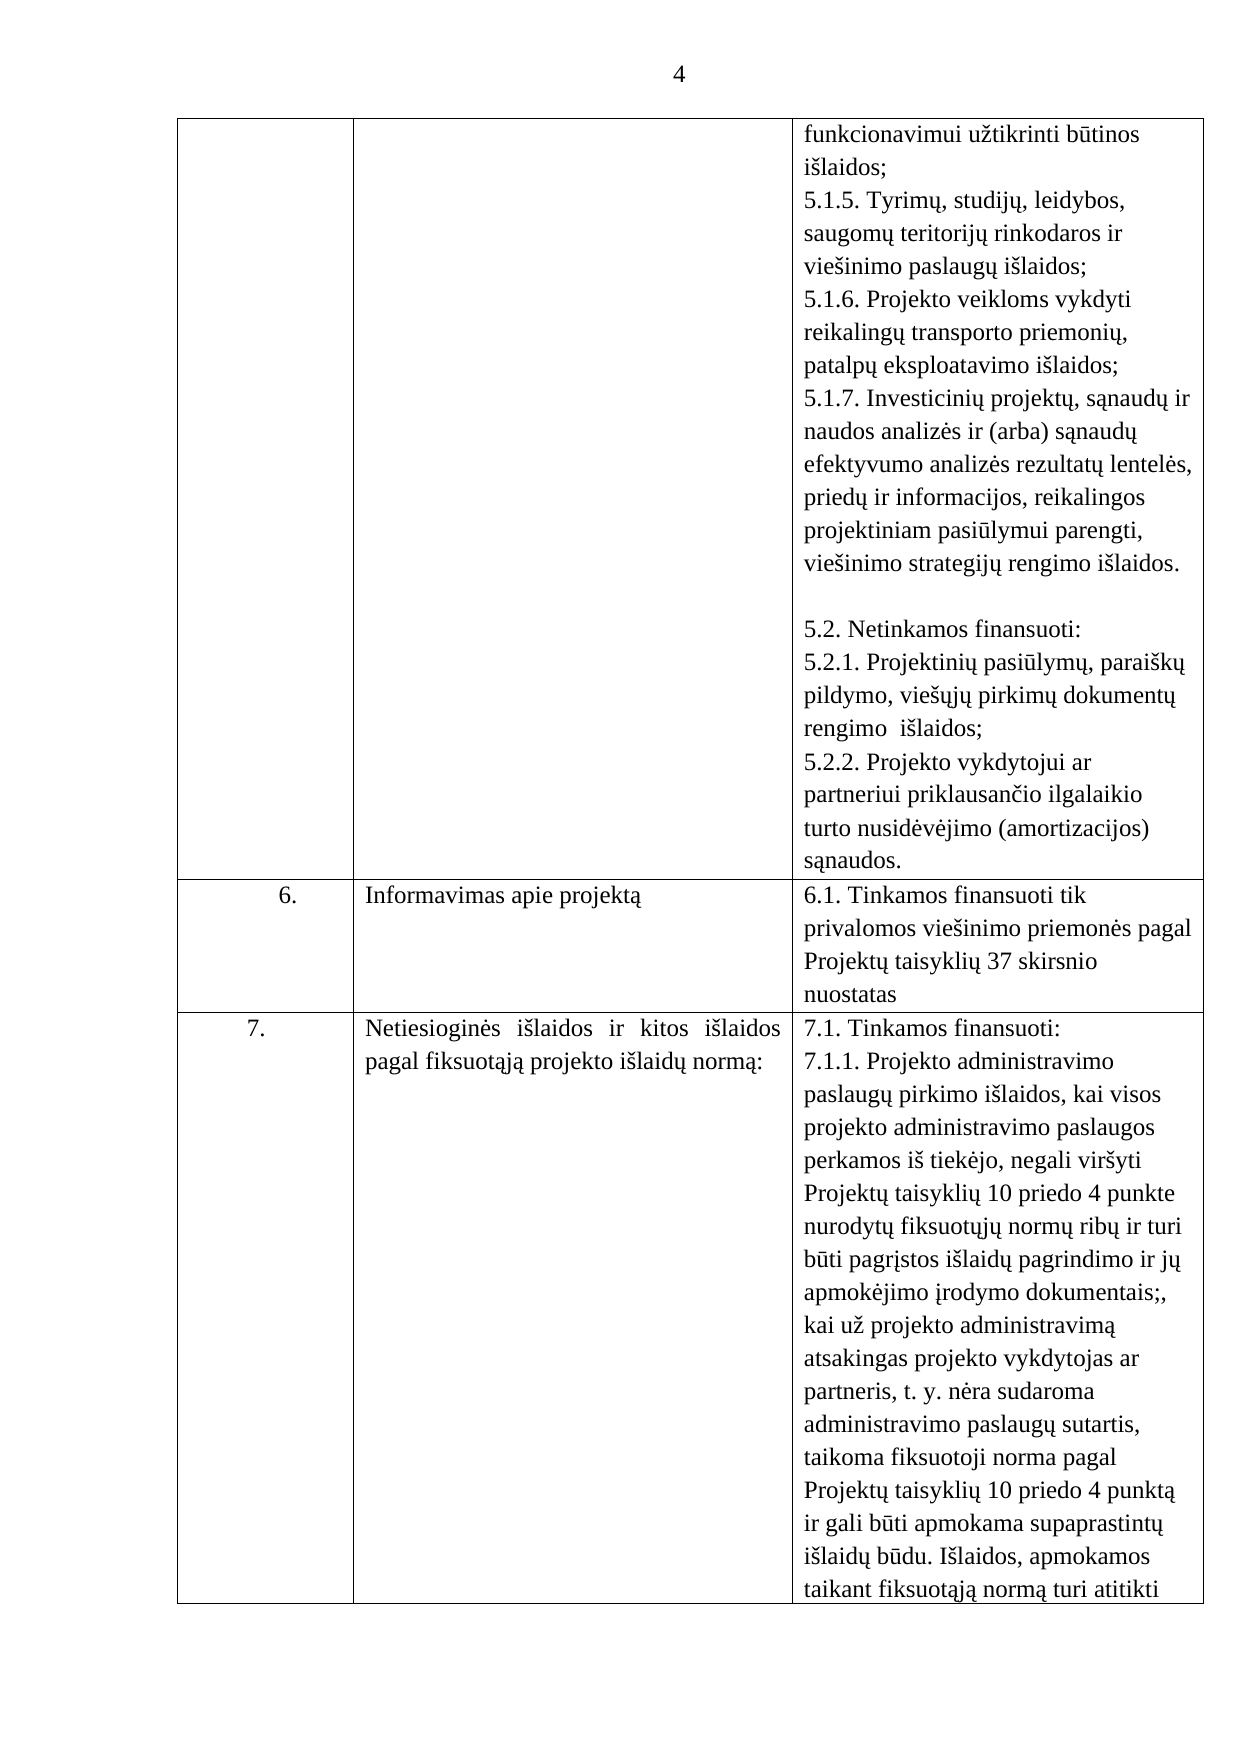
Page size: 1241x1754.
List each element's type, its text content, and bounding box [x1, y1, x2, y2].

table_cell 6.1. Tinkamos finansuoti tik privalomos viešinimo priemonės pagal Projektų taisyklių 37 skirsnio nuostatas [793, 880, 1203, 1012]
table_cell 7.1. Tinkamos finansuoti: 7.1.1. Projekto administravimo paslaugų pirkimo išlaidos, kai visos projekto administravimo paslaugos perkamos iš tiekėjo, negali viršyti Projektų taisyklių 10 priedo 4 punkte nurodytų fiksuotųjų normų ribų ir turi būti pagrįstos išlaidų pagrindimo ir jų apmokėjimo įrodymo dokumentais;, kai už projekto administravimą atsakingas projekto vykdytojas ar partneris, t. y. nėra sudaroma administravimo paslaugų sutartis, taikoma fiksuotoji norma pagal Projektų taisyklių 10 priedo 4 punktą ir gali būti apmokama supaprastintų išlaidų būdu. Išlaidos, apmokamos taikant fiksuotąją normą turi atitikti [793, 1013, 1203, 1603]
table_cell 6. [178, 880, 353, 1012]
table_cell Informavimas apie projektą [354, 880, 792, 1012]
table_cell [354, 119, 792, 879]
table_cell funkcionavimui užtikrinti būtinos išlaidos; 5.1.5. Tyrimų, studijų, leidybos, saugomų teritorijų rinkodaros ir viešinimo paslaugų išlaidos; 5.1.6. Projekto veikloms vykdyti reikalingų transporto priemonių, patalpų eksploatavimo išlaidos; 5.1.7. Investicinių projektų, sąnaudų ir naudos analizės ir (arba) sąnaudų efektyvumo analizės rezultatų lentelės, priedų ir informacijos, reikalingos projektiniam pasiūlymui parengti, viešinimo strategijų rengimo išlaidos. 5.2. Netinkamos finansuoti: 5.2.1. Projektinių pasiūlymų, paraiškų pildymo, viešųjų pirkimų dokumentų rengimo išlaidos; 5.2.2. Projekto vykdytojui ar partneriui priklausančio ilgalaikio turto nusidėvėjimo (amortizacijos) sąnaudos. [793, 119, 1203, 879]
table_cell [178, 119, 353, 879]
table_cell 7. [178, 1013, 353, 1603]
table_cell Netiesioginės išlaidos ir kitos išlaidos pagal fiksuotąją projekto išlaidų normą: [354, 1013, 792, 1603]
